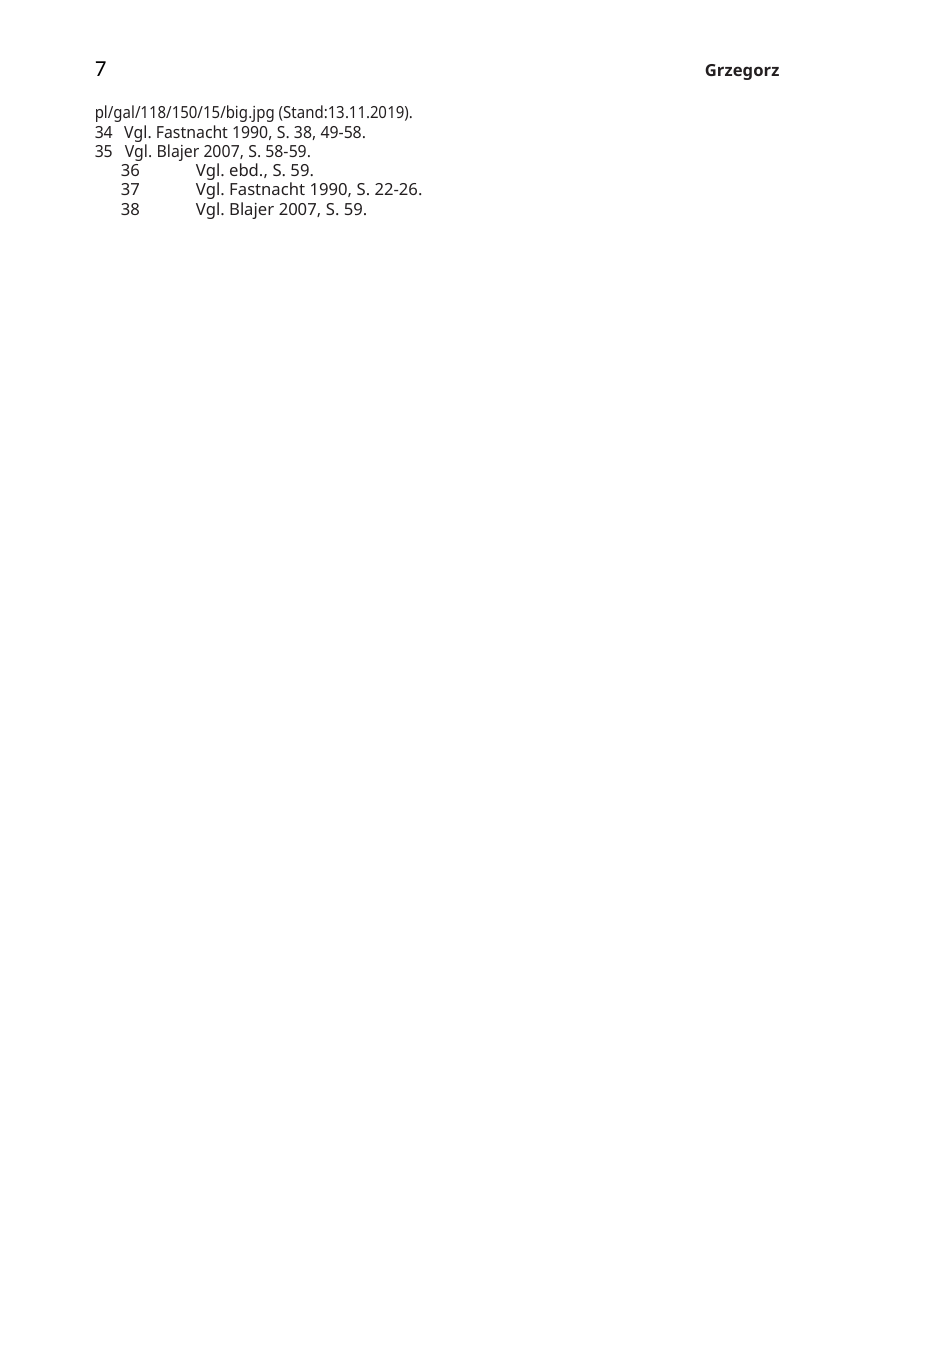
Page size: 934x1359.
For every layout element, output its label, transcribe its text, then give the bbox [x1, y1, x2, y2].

list pl/gal/118/150/15/big.jpg (Stand:13.11.2019). [94, 107, 839, 121]
text 35 Vgl. Blajer 2007, S. 58-59. [94, 143, 852, 161]
list Vgl. Blajer 2007, S. 59. [121, 199, 852, 219]
list Vgl. ebd., S. 59. [121, 161, 852, 180]
list Vgl. Fastnacht 1990, S. 22-26. [121, 180, 852, 199]
text 34 Vgl. Fastnacht 1990, S. 38, 49-58. [94, 121, 852, 143]
